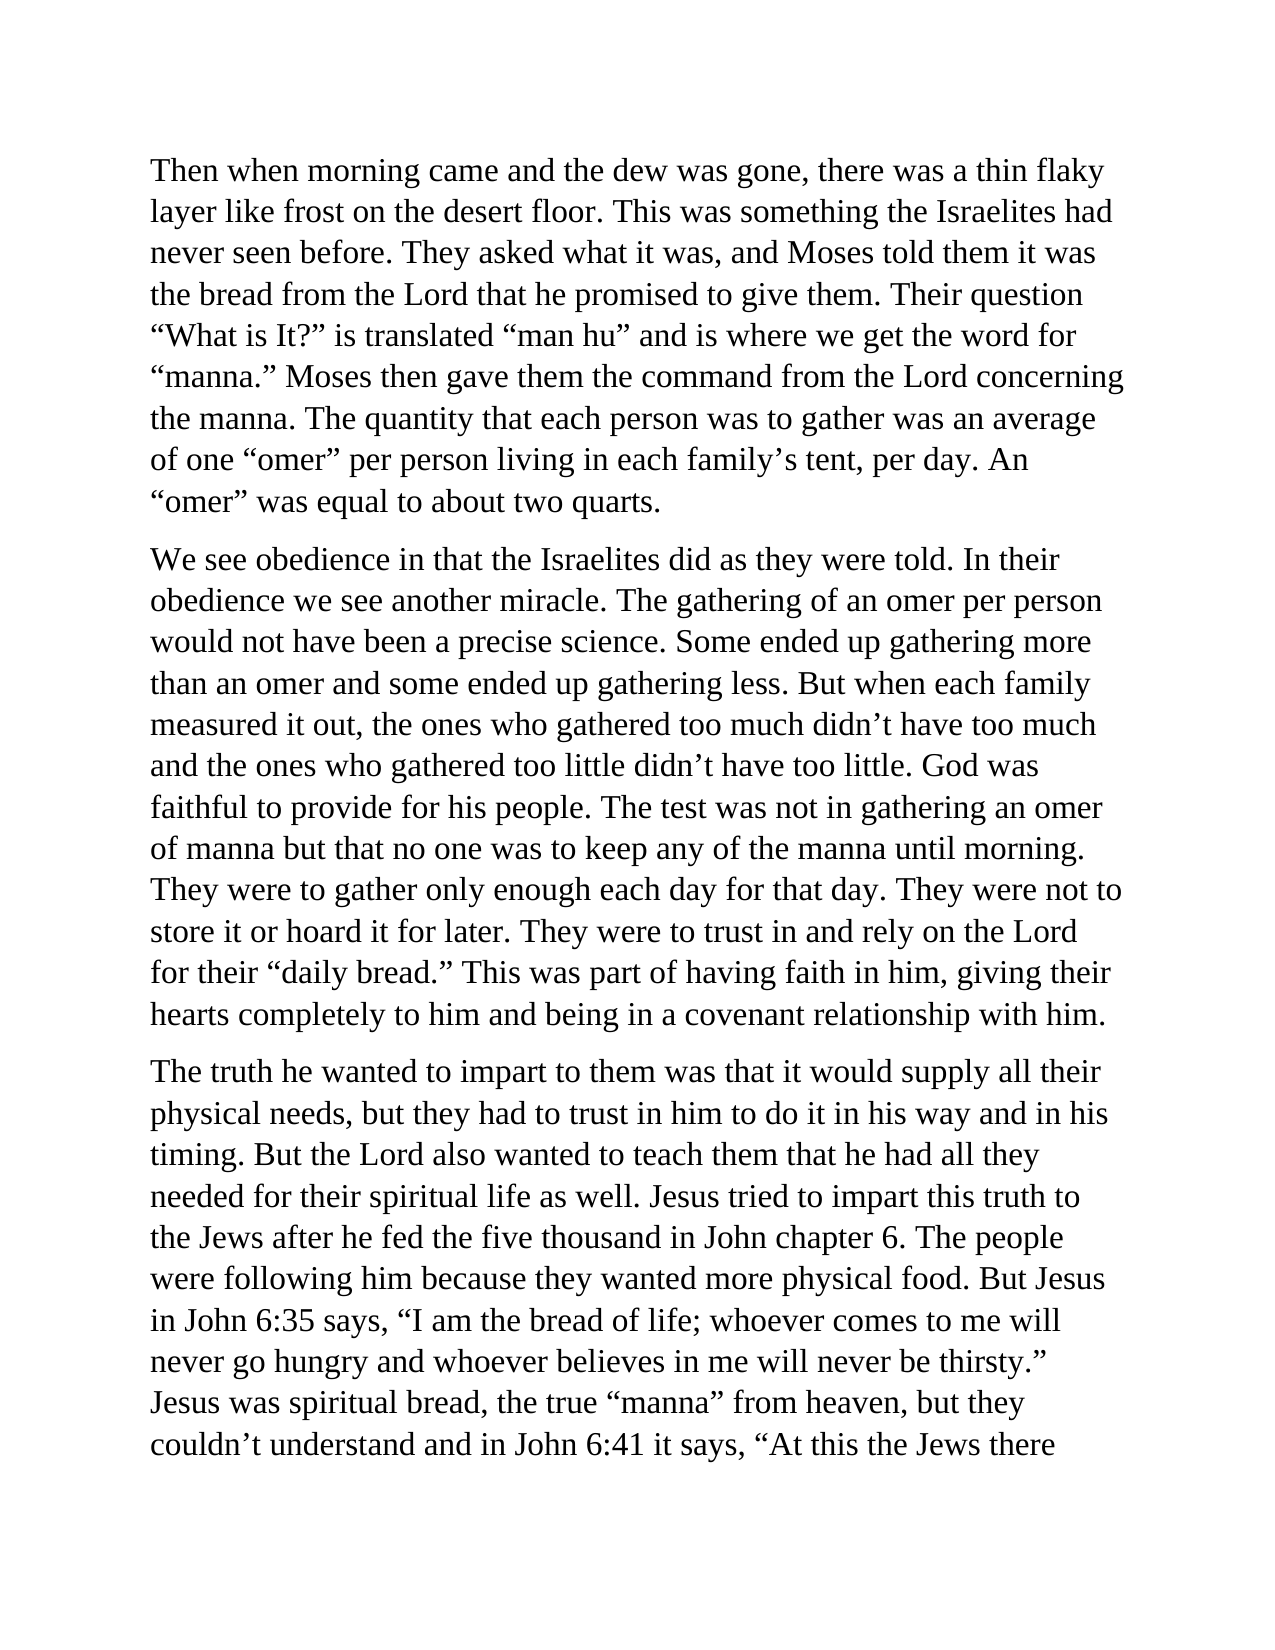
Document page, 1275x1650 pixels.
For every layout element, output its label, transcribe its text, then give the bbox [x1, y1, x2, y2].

text Then when morning came and the dew was gone, there was a thin flaky layer like frost on the desert floor. This was something the Israelites had never seen before. They asked what it was, and Moses told them it was the bread from the Lord that he promised to give them. Their question “What is It?” is translated “man hu” and is where we get the word for “manna.” Moses then gave them the command from the Lord concerning the manna. The quantity that each person was to gather was an average of one “omer” per person living in each family’s tent, per day. An “omer” was equal to about two quarts. [150, 150, 1125, 519]
text We see obedience in that the Israelites did as they were told. In their obedience we see another miracle. The gathering of an omer per person would not have been a precise science. Some ended up gathering more than an omer and some ended up gathering less. But when each family measured it out, the ones who gathered too much didn’t have too much and the ones who gathered too little didn’t have too little. God was faithful to provide for his people. The test was not in gathering an omer of manna but that no one was to keep any of the manna until morning. They were to gather only enough each day for that day. They were not to store it or hoard it for later. They were to trust in and rely on the Lord for their “daily bread.” This was part of having faith in him, giving their hearts completely to him and being in a covenant relationship with him. [150, 539, 1125, 1032]
text The truth he wanted to impart to them was that it would supply all their physical needs, but they had to trust in him to do it in his way and in his timing. But the Lord also wanted to teach them that he had all they needed for their spiritual life as well. Jesus tried to impart this truth to the Jews after he fed the five thousand in John chapter 6. The people were following him because they wanted more physical food. But Jesus in John 6:35 says, “I am the bread of life; whoever comes to me will never go hungry and whoever believes in me will never be thirsty.” Jesus was spiritual bread, the true “manna” from heaven, but they couldn’t understand and in John 6:41 it says, “At this the Jews there [150, 1052, 1125, 1462]
